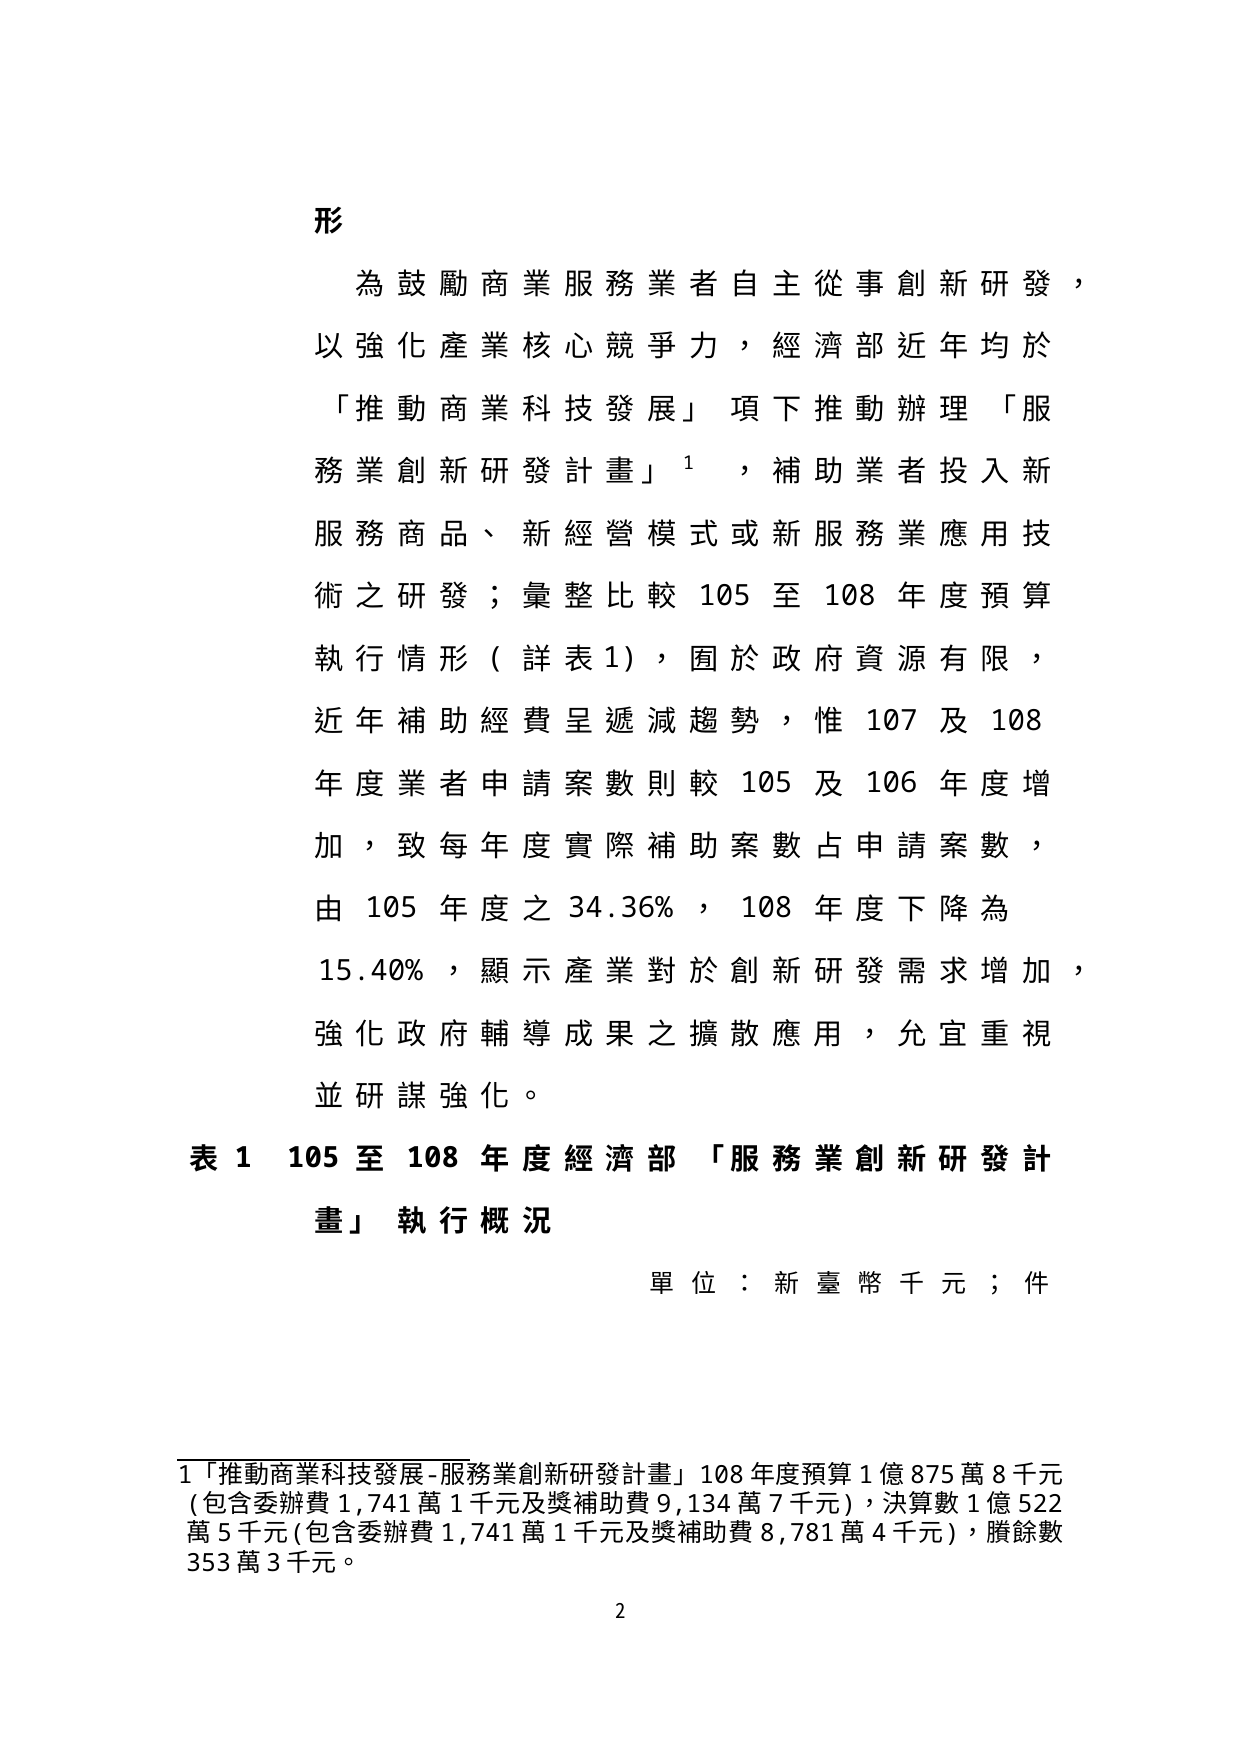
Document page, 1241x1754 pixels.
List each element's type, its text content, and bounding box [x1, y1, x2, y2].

text 表1 105至108年度經濟部「服務業創新研發計畫」執行概況 [183, 1115, 1058, 1240]
text 為鼓勵商業服務業者自主從事創新研發，以強化產業核心競爭力，經濟部近年均於「推動商業科技發展」項下推動辦理「服務業創新研發計畫」，補助業者投入新服務商品、新經營模式或新服務業應用技術之研發；彙整比較105至108年度預算執行情形(詳表1)，囿於政府資源有限，近年補助經費呈遞減趨勢，惟107及108年度業者申請案數則較105及106年度增加，致每年度實際補助案數占申請案數，由105年度之34.36%，108年度下降為15.40%，顯示產業對於創新研發需求增加，強化政府輔導成果之擴散應用，允宜重視並研謀強化。 [271, 240, 1058, 1115]
text 「推動商業科技發展-服務業創新研發計畫」108年度預算1億875萬8千元(包含委辦費1,741萬1千元及獎補助費9,134萬7千元)，決算數1億522萬5千元(包含委辦費1,741萬1千元及獎補助費8,781萬4千元)，賸餘數353萬3千元。 [177, 1460, 1063, 1577]
text 單位：新臺幣千元；件 [241, 1240, 1058, 1302]
text 形 [242, 177, 1058, 240]
